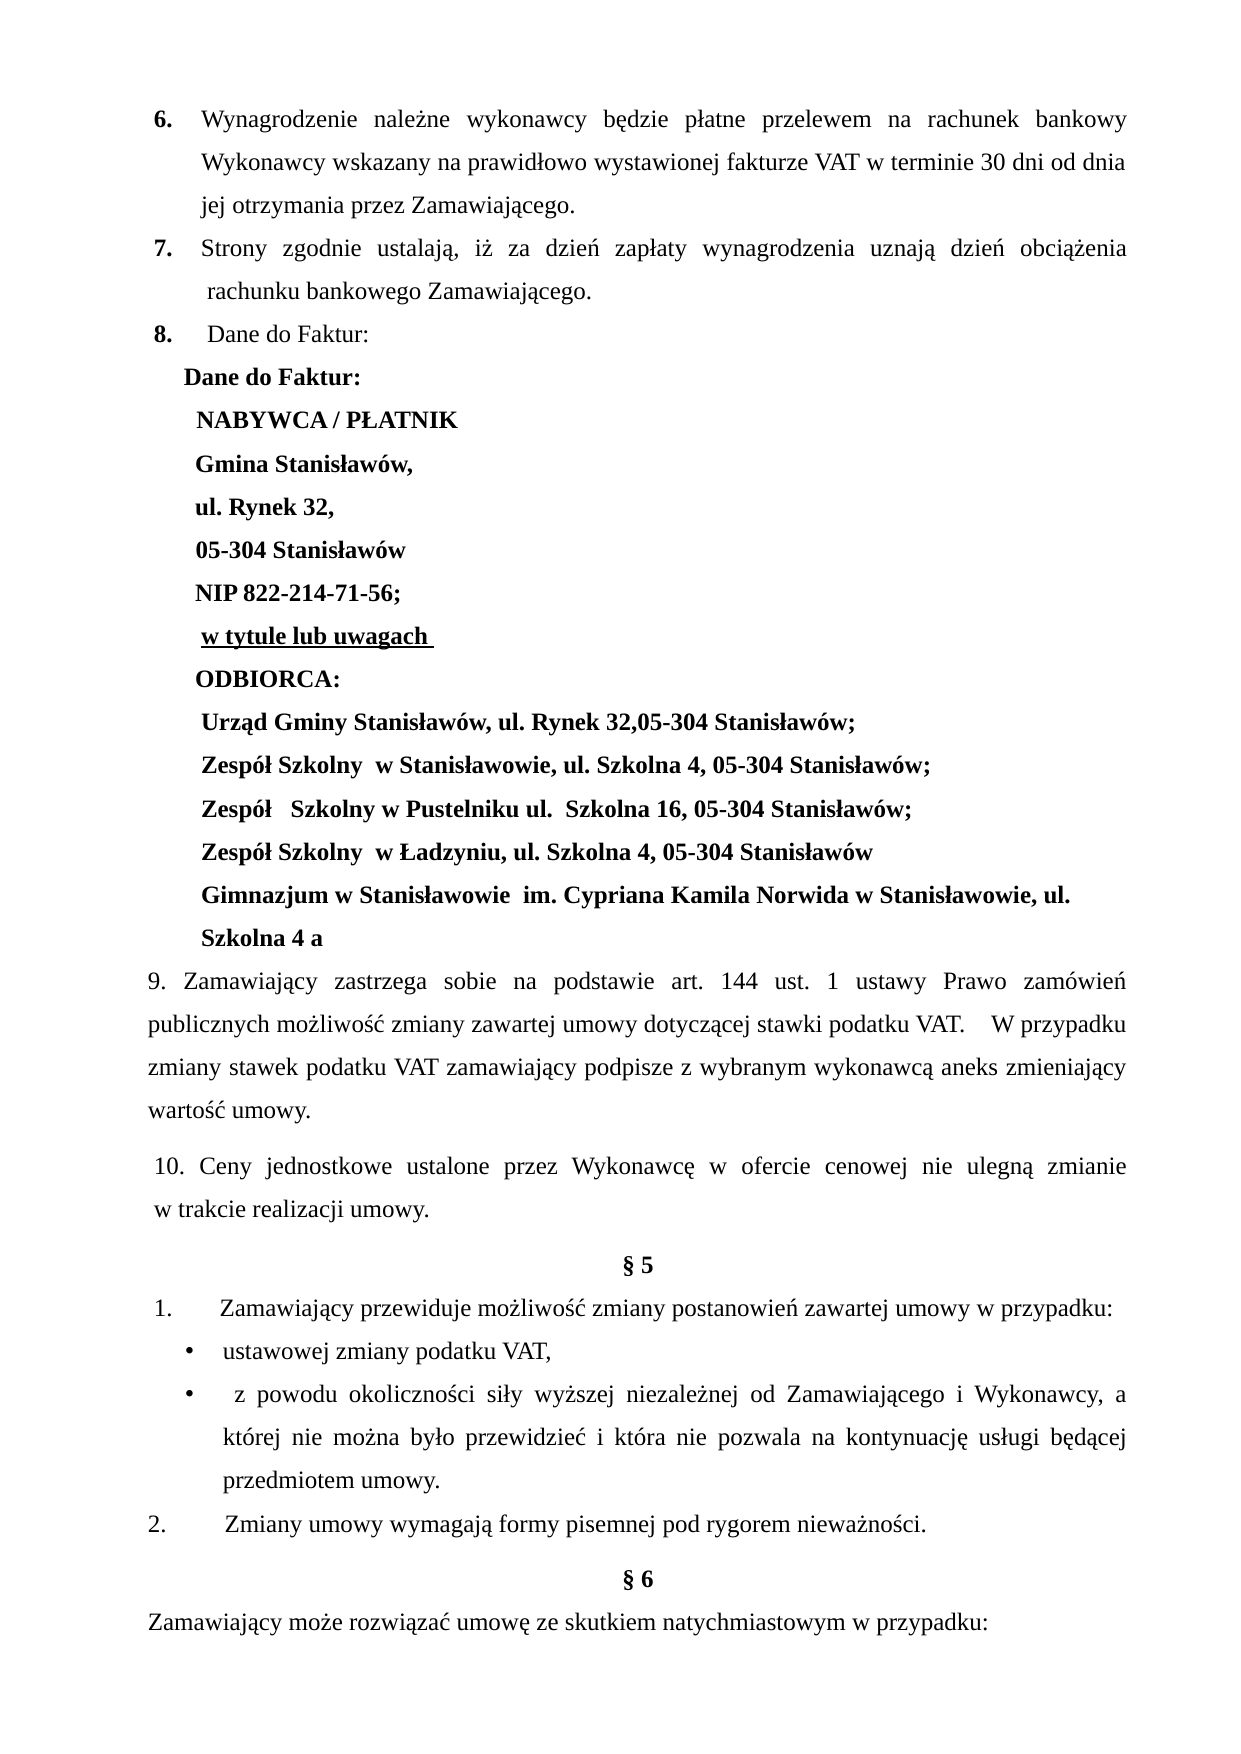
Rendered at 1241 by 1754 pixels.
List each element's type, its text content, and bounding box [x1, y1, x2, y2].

text § 6 [148, 1564, 1127, 1593]
list Strony zgodnie ustalają, iż za dzień zapłaty wynagrodzenia uznają dzień obciążenia rachunku bankowego Zamawiającego. [154, 233, 1127, 305]
list 10. Ceny jednostkowe ustalone przez Wykonawcę w ofercie cenowej nie ulegną zmianie w trakcie realizacji umowy. [154, 1151, 1127, 1223]
list Dane do Faktur: [154, 319, 1127, 348]
text 05-304 Stanisławów [189, 535, 1127, 564]
text NIP 822-214-71-56; [195, 578, 1127, 607]
list 9. Zamawiający zastrzega sobie na podstawie art. 144 ust. 1 ustawy Prawo zamówień publicznych możliwość zmiany zawartej umowy dotyczącej stawki podatku VAT. W przypadku zmiany stawek podatku VAT zamawiający podpisze z wybranym wykonawcą aneks zmieniający wartość umowy. [100, 966, 1127, 1124]
text ul. Rynek 32, [89, 492, 1127, 521]
text Zespół Szkolny w Pustelniku ul. Szkolna 16, 05-304 Stanisławów; [201, 794, 1127, 822]
text Gimnazjum w Stanisławowie im. Cypriana Kamila Norwida w Stanisławowie, ul. Szkolna 4 a [201, 880, 1127, 952]
list Wynagrodzenie należne wykonawcy będzie płatne przelewem na rachunek bankowy Wykonawcy wskazany na prawidłowo wystawionej fakturze VAT w terminie 30 dni od dnia jej otrzymania przez Zamawiającego. [153, 104, 1127, 219]
text Gmina Stanisławów, [89, 449, 1127, 477]
text NABYWCA / PŁATNIK [71, 406, 1127, 434]
list ustawowej zmiany podatku VAT, [185, 1336, 1127, 1365]
text Urząd Gminy Stanisławów, ul. Rynek 32,05-304 Stanisławów; [201, 707, 1127, 736]
list Zamawiający przewiduje możliwość zmiany postanowień zawartej umowy w przypadku: [154, 1293, 1127, 1322]
text Dane do Faktur: [71, 362, 1127, 391]
text Zamawiający może rozwiązać umowę ze skutkiem natychmiastowym w przypadku: [148, 1607, 1127, 1636]
list Zmiany umowy wymagają formy pisemnej pod rygorem nieważności. [148, 1509, 1127, 1537]
text Zespół Szkolny w Ładzyniu, ul. Szkolna 4, 05-304 Stanisławów [201, 837, 1127, 866]
text § 5 [148, 1250, 1127, 1279]
text ODBIORCA: [195, 664, 1127, 693]
text w tytule lub uwagach [201, 621, 1127, 650]
list z powodu okoliczności siły wyższej niezależnej od Zamawiającego i Wykonawcy, a której nie można było przewidzieć i która nie pozwala na kontynuację usługi będącej przedmiotem umowy. [185, 1379, 1127, 1494]
text Zespół Szkolny w Stanisławowie, ul. Szkolna 4, 05-304 Stanisławów; [201, 751, 1127, 779]
